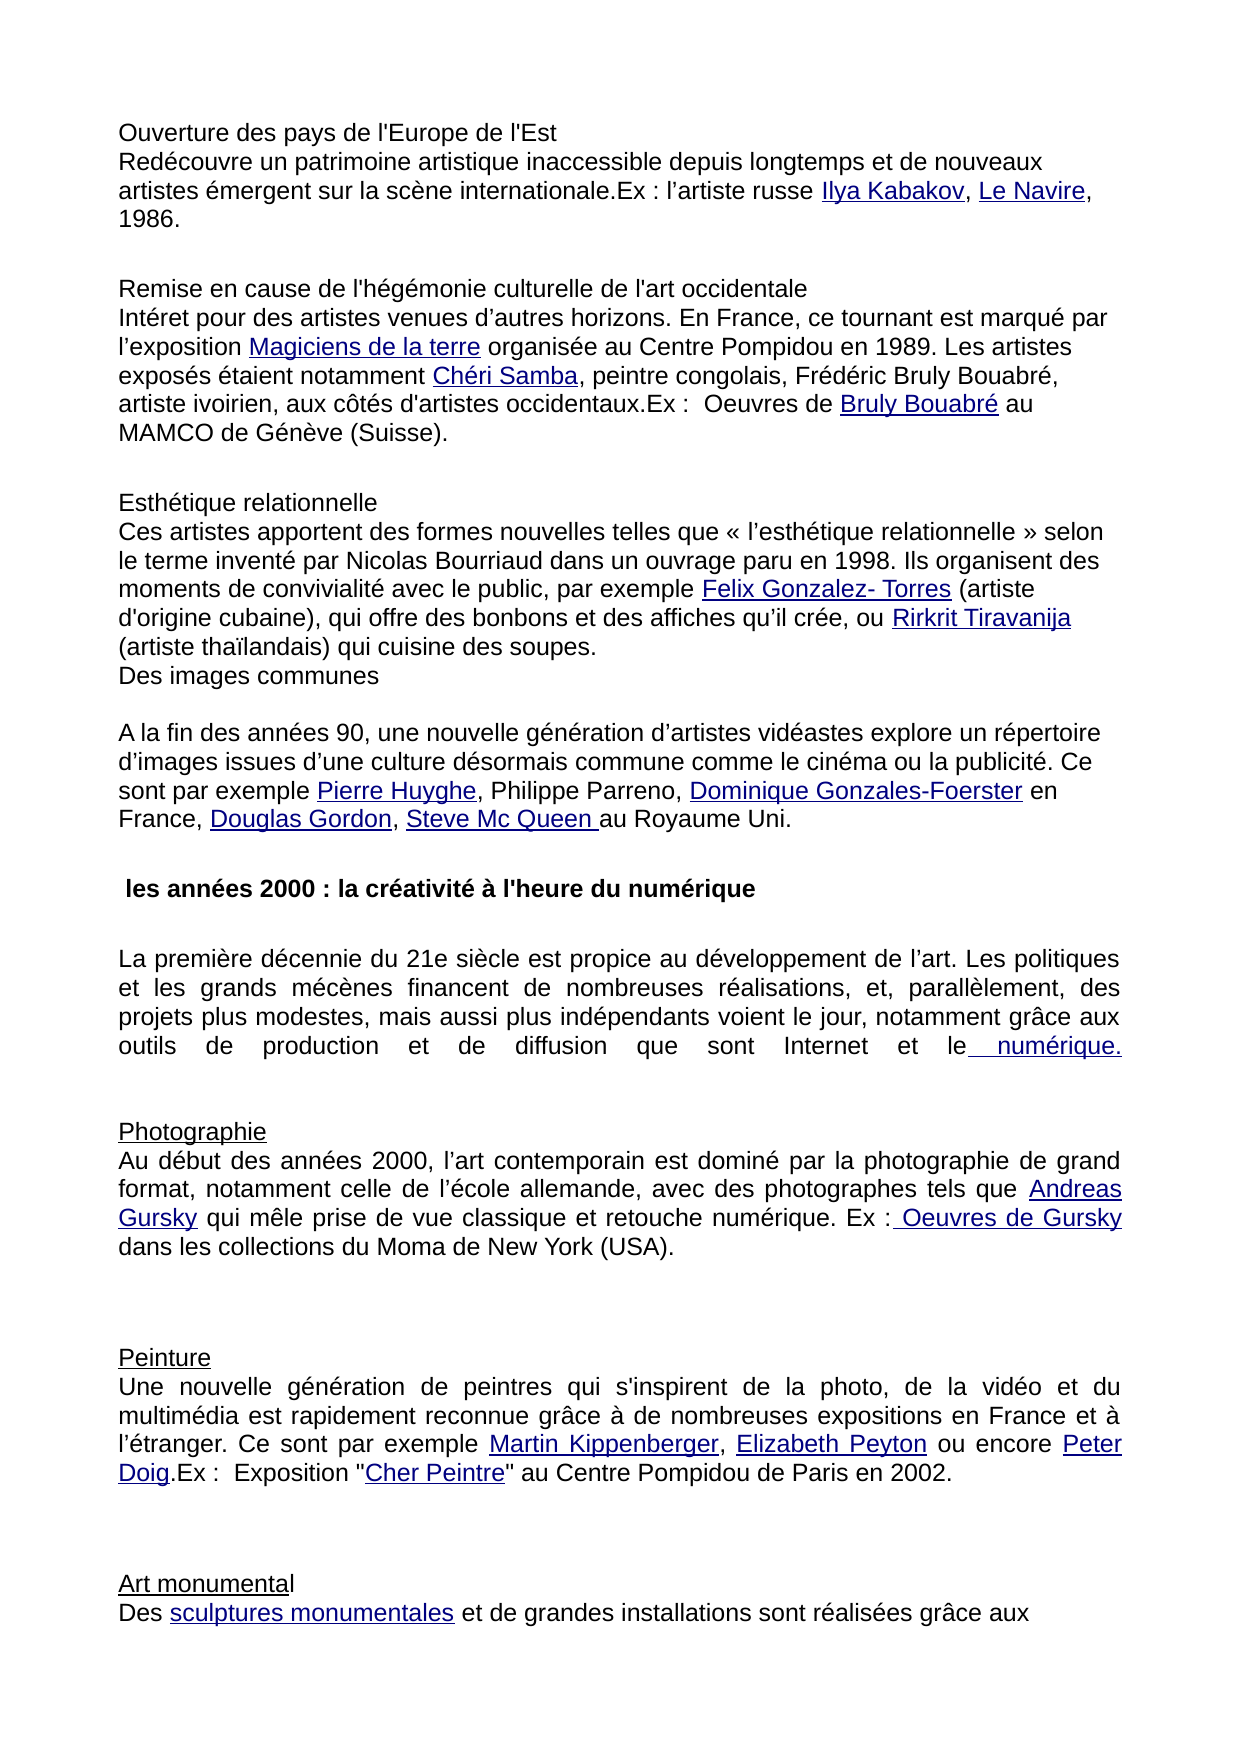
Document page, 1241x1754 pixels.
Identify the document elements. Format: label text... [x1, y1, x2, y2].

text Ouverture des pays de l'Europe de l'Est Redécouvre un patrimoine artistique inaccessible depuis longtemps et de nouveaux artistes émergent sur la scène internationale.Ex : l’artiste russe Ilya Kabakov, Le Navire, 1986. [118, 118, 1122, 233]
text les années 2000 : la créativité à l'heure du numérique [118, 874, 1122, 903]
text Peinture Une nouvelle génération de peintres qui s'inspirent de la photo, de la vidéo et du multimédia est rapidement reconnue grâce à de nombreuses expositions en France et à l’étranger. Ce sont par exemple Martin Kippenberger, Elizabeth Peyton ou encore Peter Doig.Ex : Exposition "Cher Peintre" au Centre Pompidou de Paris en 2002. [118, 1314, 1122, 1487]
text Esthétique relationnelle Ces artistes apportent des formes nouvelles telles que « l’esthétique relationnelle » selon le terme inventé par Nicolas Bourriaud dans un ouvrage paru en 1998. Ils organisent des moments de convivialité avec le public, par exemple Felix Gonzalez- Torres (artiste d'origine cubaine), qui offre des bonbons et des affiches qu’il crée, ou Rirkrit Tiravanija (artiste thaïlandais) qui cuisine des soupes. Des images communes A la fin des années 90, une nouvelle génération d’artistes vidéastes explore un répertoire d’images issues d’une culture désormais commune comme le cinéma ou la publicité. Ce sont par exemple Pierre Huyghe, Philippe Parreno, Dominique Gonzales-Foerster en France, Douglas Gordon, Steve Mc Queen au Royaume Uni. [118, 459, 1122, 862]
text La première décennie du 21e siècle est propice au développement de l’art. Les politiques et les grands mécènes financent de nombreuses réalisations, et, parallèlement, des projets plus modestes, mais aussi plus indépendants voient le jour, notamment grâce aux outils de production et de diffusion que sont Internet et le numérique. Photographie Au début des années 2000, l’art contemporain est dominé par la photographie de grand format, notamment celle de l’école allemande, avec des photographes tels que Andreas Gursky qui mêle prise de vue classique et retouche numérique. Ex : Oeuvres de Gursky dans les collections du Moma de New York (USA). [118, 916, 1122, 1261]
text Remise en cause de l'hégémonie culturelle de l'art occidentale Intéret pour des artistes venues d’autres horizons. En France, ce tournant est marqué par l’exposition Magiciens de la terre organisée au Centre Pompidou en 1989. Les artistes exposés étaient notamment Chéri Samba, peintre congolais, Frédéric Bruly Bouabré, artiste ivoirien, aux côtés d'artistes occidentaux.Ex : Oeuvres de Bruly Bouabré au MAMCO de Génève (Suisse). [118, 246, 1122, 447]
text Art monumental Des sculptures monumentales et de grandes installations sont réalisées grâce aux [118, 1541, 1122, 1627]
